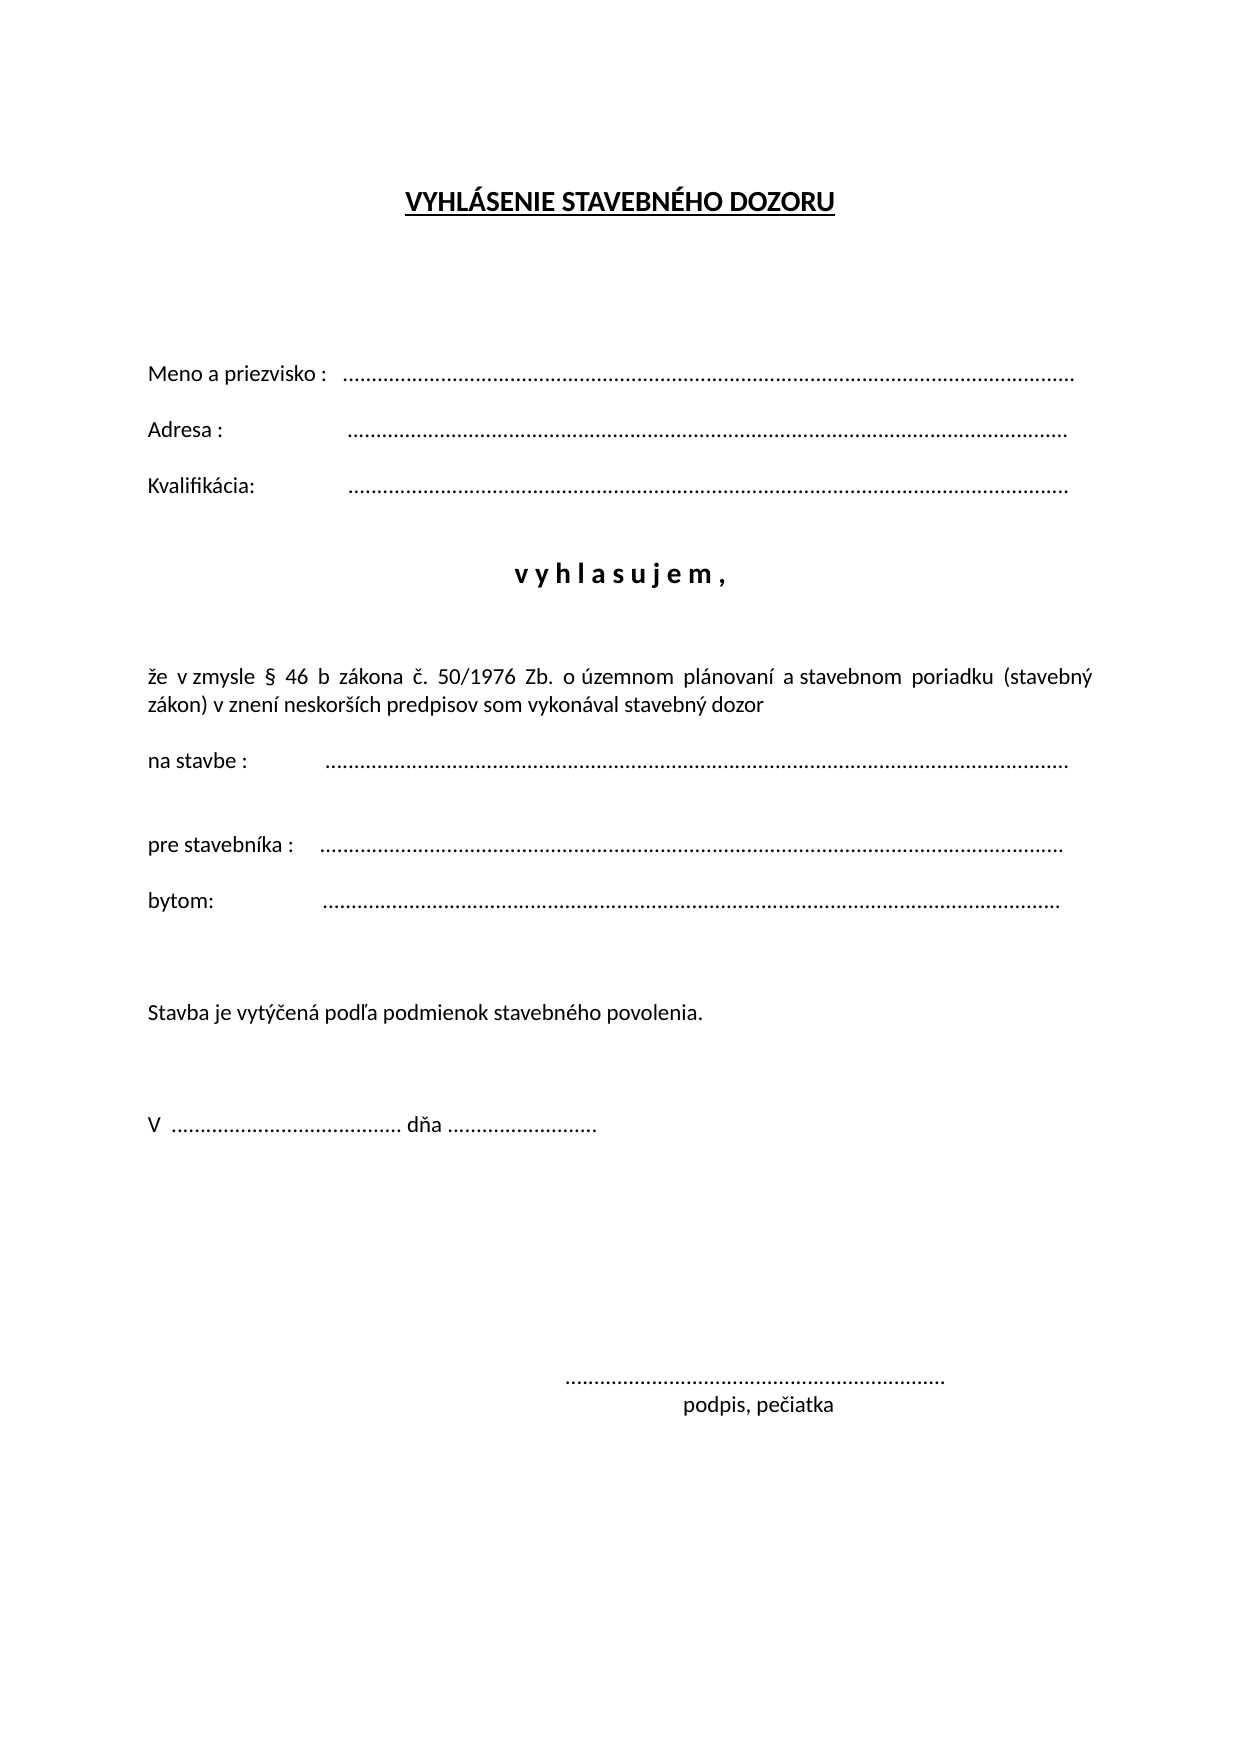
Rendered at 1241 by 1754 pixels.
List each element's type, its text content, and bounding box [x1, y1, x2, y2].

text pre stavebníka : ................................................................................................................................. [148, 830, 1093, 858]
text podpis, pečiatka [148, 1391, 1093, 1418]
text v y h l a s u j e m , [148, 555, 1093, 591]
text na stavbe : ................................................................................................................................. [148, 746, 1093, 774]
text V ........................................ dňa .......................... [148, 1110, 1093, 1138]
text Kvalifikácia: ............................................................................................................................. [148, 471, 1093, 499]
text Stavba je vytýčená podľa podmienok stavebného povolenia. [148, 998, 1093, 1026]
text VYHLÁSENIE STAVEBNÉHO DOZORU [148, 183, 1093, 219]
text Meno a priezvisko : ............................................................................................................................... [148, 359, 1093, 387]
text Adresa : ............................................................................................................................. [148, 415, 1093, 443]
text .................................................................. [148, 1362, 1093, 1391]
text bytom: ................................................................................................................................ [148, 886, 1093, 914]
text že v zmysle § 46 b zákona č. 50/1976 Zb. o územnom plánovaní a stavebnom poriadku (stavebný zákon) v znení neskorších predpisov som vykonával stavebný dozor [148, 662, 1093, 718]
